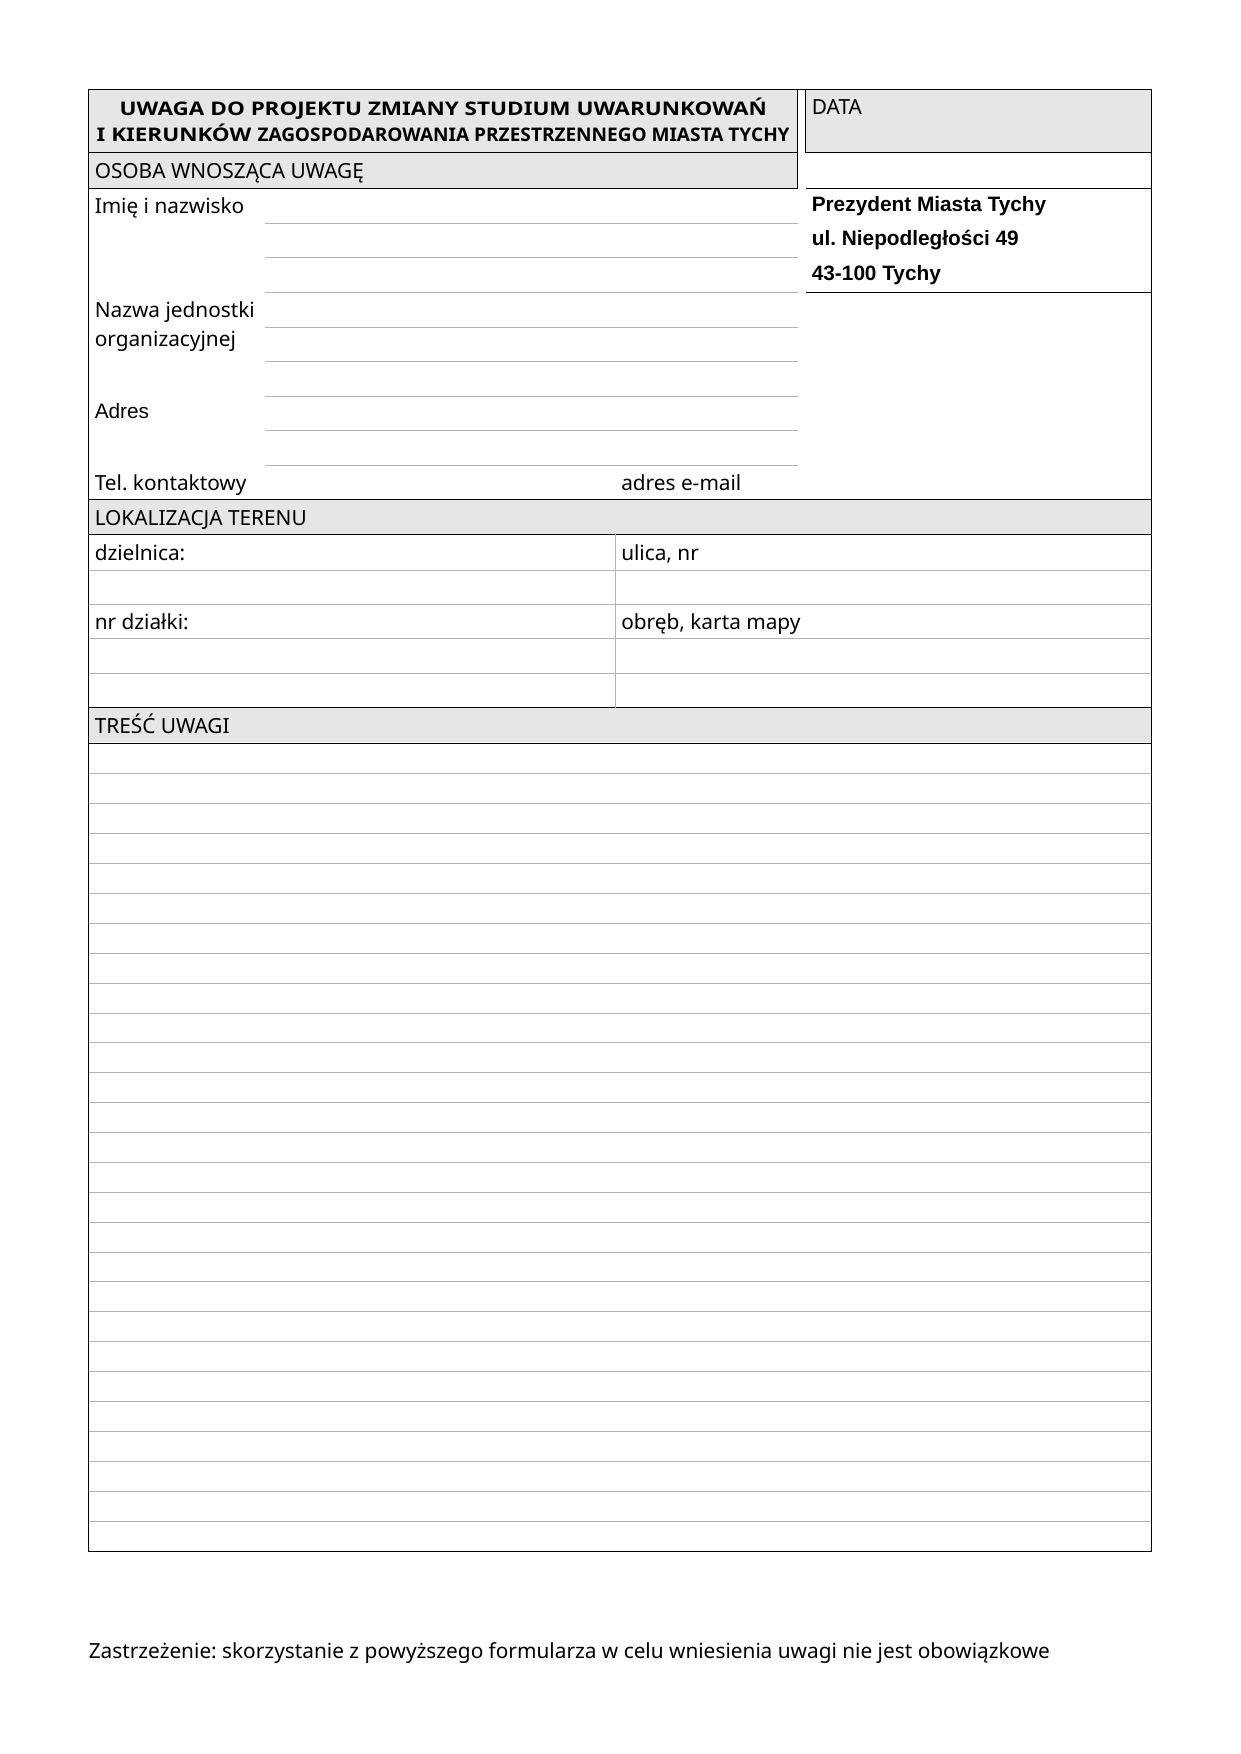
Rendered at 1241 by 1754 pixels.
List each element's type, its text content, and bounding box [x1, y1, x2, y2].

table_cell TREŚĆ UWAGI [89, 708, 1151, 742]
table_header adres e-mail [615, 465, 1151, 499]
table_cell [89, 1163, 1151, 1192]
table_cell [89, 1492, 1151, 1521]
table_cell [265, 189, 798, 223]
table_cell [798, 327, 1151, 361]
table_cell [89, 1372, 1151, 1401]
table_cell [798, 361, 1151, 396]
table_cell [207, 571, 615, 604]
table_cell [798, 152, 806, 188]
table_cell Imię i nazwisko [89, 189, 265, 292]
table_cell Adres [89, 396, 265, 464]
table_cell [89, 1223, 1151, 1252]
table_cell [616, 571, 1151, 604]
table_cell [89, 984, 1151, 1012]
table_cell Prezydent Miasta Tychy [806, 189, 1151, 223]
table_cell [89, 639, 207, 673]
table_cell [89, 1462, 1151, 1491]
table_cell [89, 894, 1151, 923]
table_cell dzielnica: [89, 535, 207, 569]
table_cell [265, 328, 798, 361]
table_header Tel. kontaktowy [89, 465, 265, 499]
table_cell [89, 674, 207, 707]
table_cell [89, 1133, 1151, 1162]
table_header [798, 90, 805, 152]
table_cell [89, 1522, 1151, 1551]
table_cell [265, 293, 798, 327]
table_cell [265, 224, 798, 257]
table_cell [806, 153, 1151, 188]
table_cell [265, 397, 798, 430]
table_cell [89, 1282, 1151, 1311]
table_cell [89, 834, 1151, 863]
table_cell [265, 258, 798, 292]
table_cell 43-100 Tychy [806, 257, 1151, 292]
table_cell [89, 1432, 1151, 1461]
table_cell obręb, karta mapy [616, 605, 1151, 638]
table_cell ul. Niepodległości 49 [806, 223, 1151, 257]
table_cell [89, 1014, 1151, 1042]
table_cell [616, 639, 1151, 673]
table_cell [207, 639, 615, 673]
table_cell [207, 674, 615, 707]
table_cell OSOBA WNOSZĄCA UWAGĘ [89, 153, 797, 188]
table_cell [89, 1402, 1151, 1431]
table_cell [89, 1342, 1151, 1371]
table_cell [207, 535, 615, 569]
table_header LOKALIZACJA TERENU [89, 500, 1151, 534]
table_cell [798, 188, 806, 223]
table_cell ulica, nr [616, 535, 1151, 569]
table_cell [798, 257, 806, 292]
table_cell [89, 744, 1151, 773]
table_cell [89, 864, 1151, 893]
table_cell [89, 954, 1151, 982]
table_cell [89, 1253, 1151, 1281]
table_cell [798, 292, 1151, 327]
table_cell [89, 1073, 1151, 1102]
table_cell [89, 1193, 1151, 1222]
table_cell [89, 1103, 1151, 1132]
table_cell nr działki: [89, 605, 207, 638]
table_cell [89, 571, 207, 604]
table_header [265, 466, 615, 499]
table_cell [265, 362, 798, 396]
table_cell [616, 674, 1151, 707]
table_header DATA [806, 90, 1151, 152]
table_cell [89, 924, 1151, 953]
table_cell [798, 396, 1151, 430]
table_cell [89, 804, 1151, 833]
table_cell [207, 605, 615, 638]
table_cell [798, 430, 1151, 464]
table_cell [798, 223, 806, 257]
table_cell [89, 774, 1151, 803]
table_header UWAGA DO PROJEKTU ZMIANY STUDIUM UWARUNKOWAŃ I KIERUNKÓW ZAGOSPODAROWANIA PRZESTRZENNEGO MIASTA TYCHY [89, 90, 797, 152]
table_cell Nazwa jednostki organizacyjnej [89, 292, 265, 396]
table_cell [265, 431, 798, 464]
table_cell [89, 1312, 1151, 1341]
table_cell [89, 1043, 1151, 1072]
